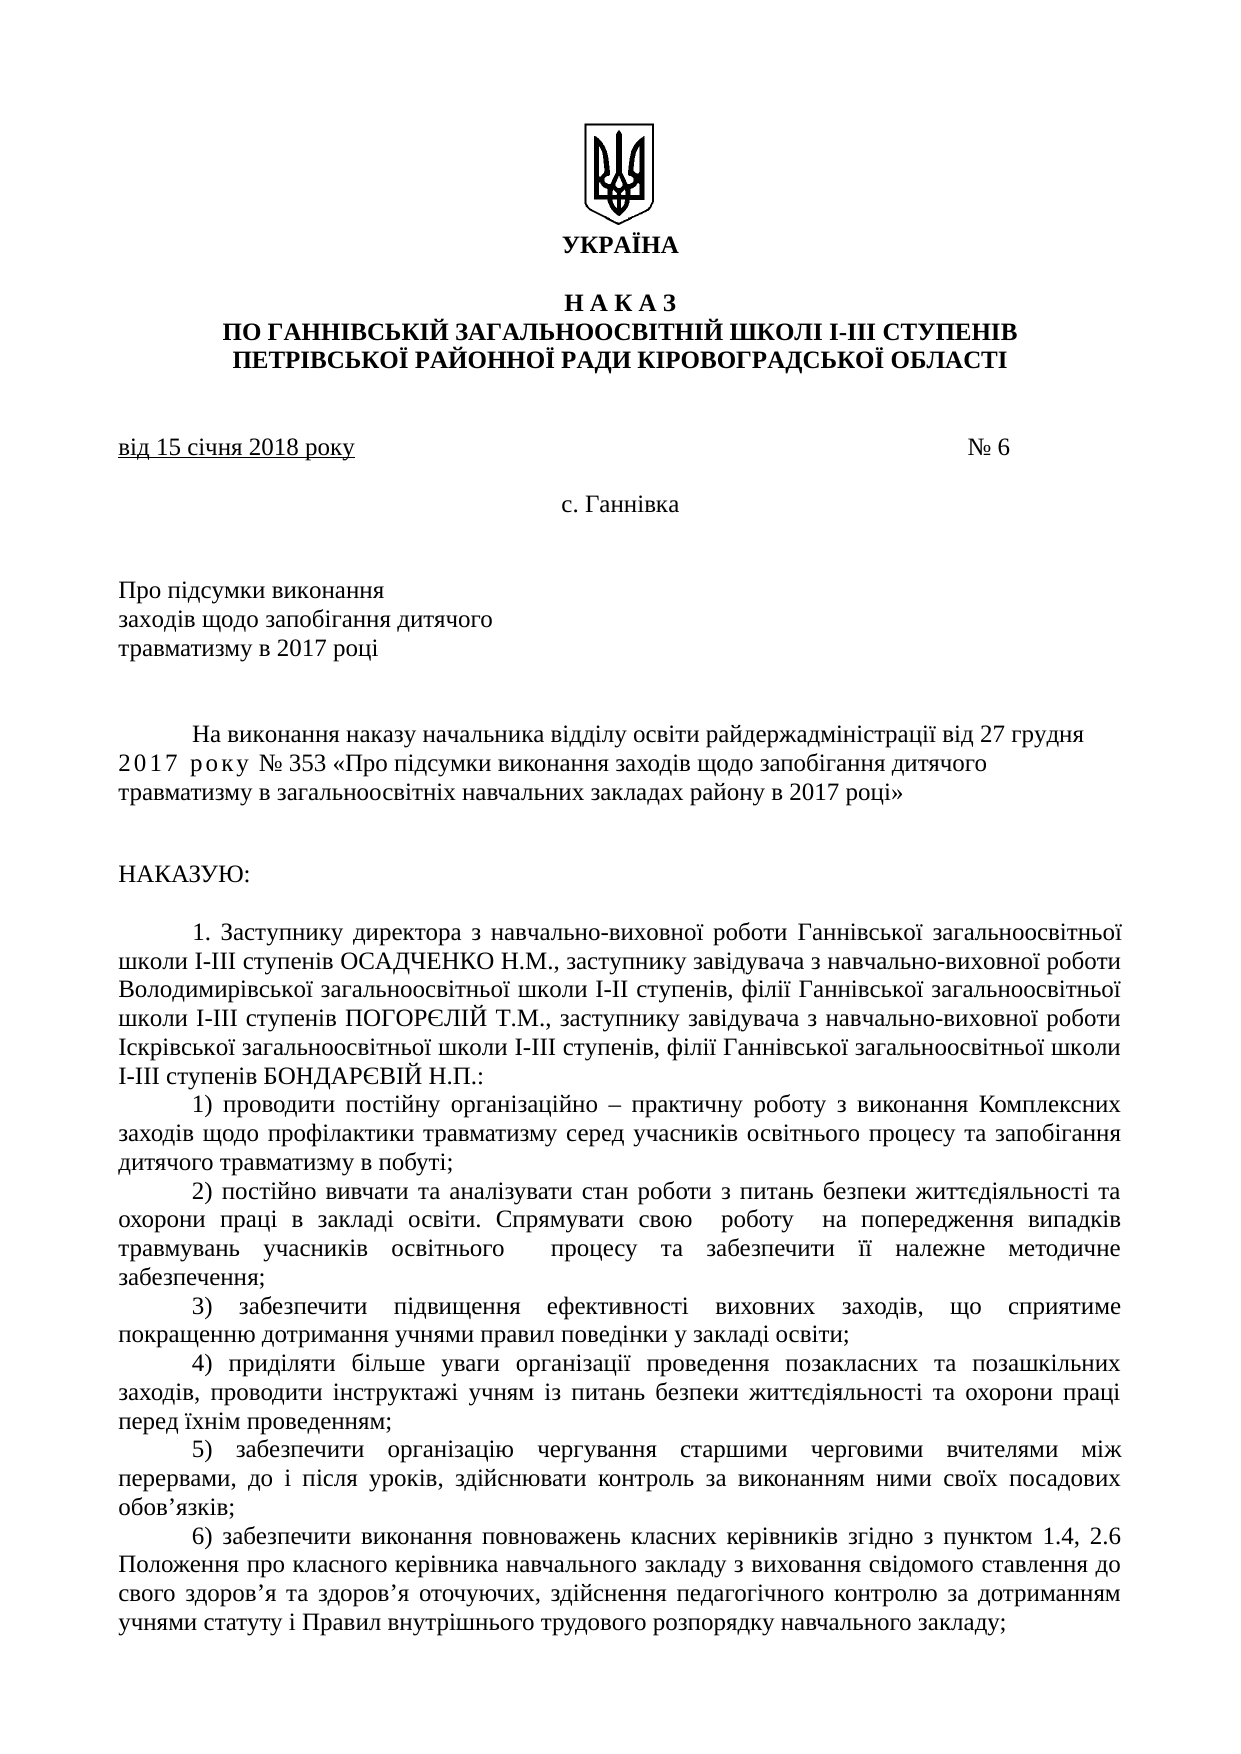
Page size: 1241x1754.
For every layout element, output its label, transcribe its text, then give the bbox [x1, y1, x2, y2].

text заходів щодо запобігання дитячого [118, 604, 1122, 633]
text ПЕТРІВСЬКОЇ РАЙОННОЇ РАДИ КІРОВОГРАДСЬКОЇ ОБЛАСТІ [118, 346, 1122, 374]
text 1) проводити постійну організаційно – практичну роботу з виконання Комплексних заходів щодо профілактики травматизму серед учасників освітнього процесу та запобігання дитячого травматизму в побуті; [118, 1089, 1122, 1176]
text травматизму в 2017 році [118, 633, 1122, 662]
text ПО ГАННІВСЬКІЙ ЗАГАЛЬНООСВІТНІЙ ШКОЛІ І-ІІІ СТУПЕНІВ [118, 317, 1122, 346]
text На виконання наказу начальника відділу освіти райдержадміністрації від 27 грудня 2017 року № 353 «Про підсумки виконання заходів щодо запобігання дитячого травматизму в загальноосвітніх навчальних закладах району в 2017 році» [118, 719, 1122, 806]
text 3) забезпечити підвищення ефективності виховних заходів, що сприятиме покращенню дотримання учнями правил поведінки у закладі освіти; [118, 1291, 1122, 1348]
text 5) забезпечити організацію чергування старшими черговими вчителями між перервами, до і після уроків, здійснювати контроль за виконанням ними своїх посадових обов’язків; [118, 1434, 1122, 1521]
text Про підсумки виконання [118, 576, 1122, 604]
text від 15 січня 2018 року № 6 [118, 432, 1122, 461]
text НАКАЗУЮ: [118, 859, 1122, 888]
text 1. Заступнику директора з навчально-виховної роботи Ганнівської загальноосвітньої школи І-ІІІ ступенів ОСАДЧЕНКО Н.М., заступнику завідувача з навчально-виховної роботи Володимирівської загальноосвітньої школи І-ІІ ступенів, філії Ганнівської загальноосвітньої школи І-ІІІ ступенів ПОГОРЄЛІЙ Т.М., заступнику завідувача з навчально-виховної роботи Іскрівської загальноосвітньої школи І-ІІІ ступенів, філії Ганнівської загальноосвітньої школи І-ІІІ ступенів БОНДАРЄВІЙ Н.П.: [118, 917, 1122, 1089]
text УКРАЇНА [118, 231, 1122, 259]
text НАКАЗ [118, 288, 1122, 317]
text с. Ганнівка [118, 489, 1122, 518]
text 2) постійно вивчати та аналізувати стан роботи з питань безпеки життєдіяльності та охорони праці в закладі освіти. Спрямувати свою роботу на попередження випадків травмувань учасників освітнього процесу та забезпечити її належне методичне забезпечення; [118, 1176, 1122, 1291]
text 6) забезпечити виконання повноважень класних керівників згідно з пунктом 1.4, 2.6 Положення про класного керівника навчального закладу з виховання свідомого ставлення до свого здоров’я та здоров’я оточуючих, здійснення педагогічного контролю за дотриманням учнями статуту і Правил внутрішнього трудового розпорядку навчального закладу; [118, 1521, 1122, 1636]
text 4) приділяти більше уваги організації проведення позакласних та позашкільних заходів, проводити інструктажі учням із питань безпеки життєдіяльності та охорони праці перед їхнім проведенням; [118, 1348, 1122, 1434]
